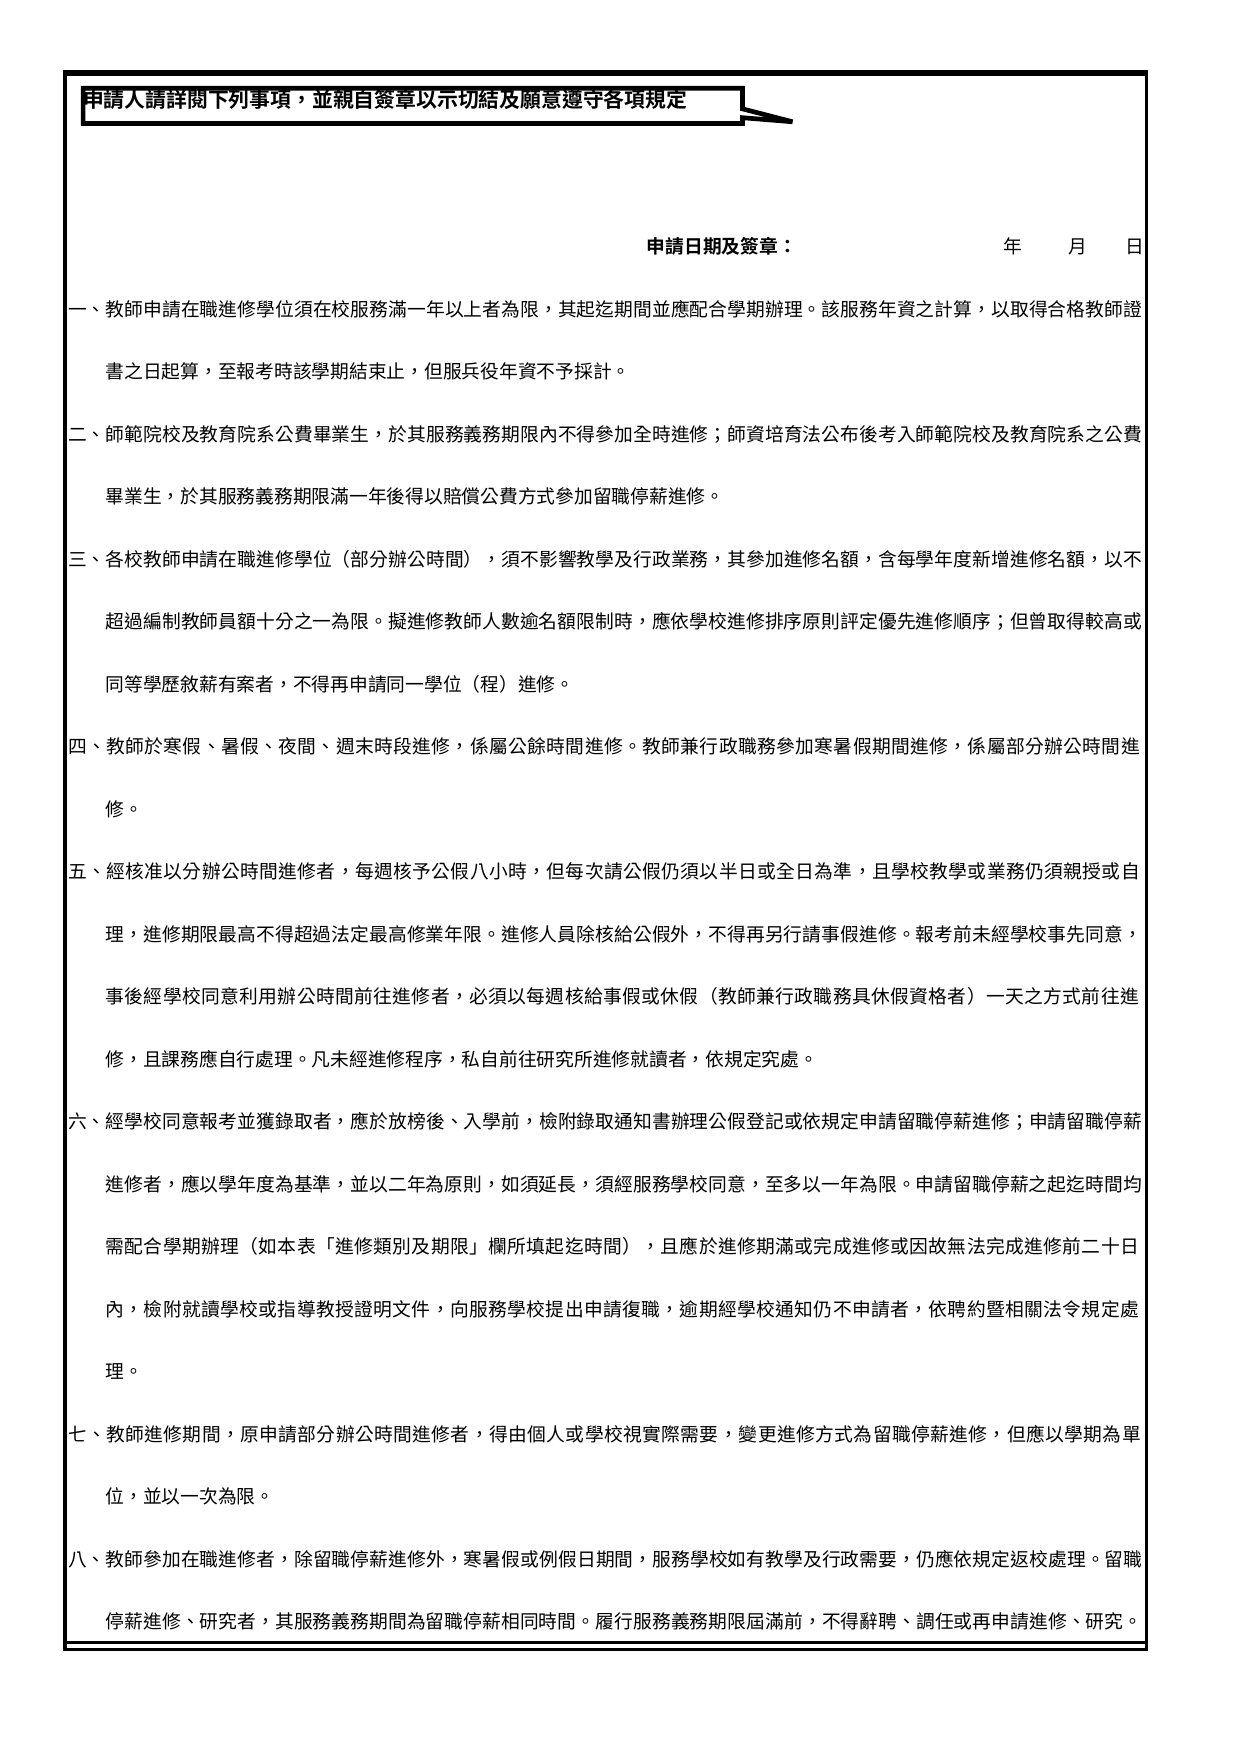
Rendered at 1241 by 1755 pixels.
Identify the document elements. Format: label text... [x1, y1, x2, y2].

table_cell 申請日期及簽章： 年 月 日 一、教師申請在職進修學位須在校服務滿一年以上者為限，其起迄期間並應配合學期辦理。該服務年資之計算，以取得合格教師證書之日起算，至報考時該學期結束止，但服兵役年資不予採計。 二、師範院校及教育院系公費畢業生，於其服務義務期限內不得參加全時進修；師資培育法公布後考入師範院校及教育院系之公費畢業生，於其服務義務期限滿一年後得以賠償公費方式參加留職停薪進修。 三、各校教師申請在職進修學位（部分辦公時間），須不影響教學及行政業務，其參加進修名額，含每學年度新增進修名額，以不超過編制教師員額十分之一為限。擬進修教師人數逾名額限制時，應依學校進修排序原則評定優先進修順序；但曾取得較高或同等學歷敘薪有案者，不得再申請同一學位（程）進修。 四、教師於寒假、暑假、夜間、週末時段進修，係屬公餘時間進修。教師兼行政職務參加寒暑假期間進修，係屬部分辦公時間進修。 五、經核准以分辦公時間進修者，每週核予公假八小時，但每次請公假仍須以半日或全日為準，且學校教學或業務仍須親授或自理，進修期限最高不得超過法定最高修業年限。進修人員除核給公假外，不得再另行請事假進修。報考前未經學校事先同意，事後經學校同意利用辦公時間前往進修者，必須以每週核給事假或休假（教師兼行政職務具休假資格者）一天之方式前往進修，且課務應自行處理。凡未經進修程序，私自前往研究所進修就讀者，依規定究處。 六、經學校同意報考並獲錄取者，應於放榜後、入學前，檢附錄取通知書辦理公假登記或依規定申請留職停薪進修；申請留職停薪進修者，應以學年度為基準，並以二年為原則，如須延長，須經服務學校同意，至多以一年為限。申請留職停薪之起迄時間均需配合學期辦理（如本表「進修類別及期限」欄所填起迄時間），且應於進修期滿或完成進修或因故無法完成進修前二十日內，檢附就讀學校或指導教授證明文件，向服務學校提出申請復職，逾期經學校通知仍不申請者，依聘約暨相關法令規定處理。 七、教師進修期間，原申請部分辦公時間進修者，得由個人或學校視實際需要，變更進修方式為留職停薪進修，但應以學期為單位，並以一次為限。 八、教師參加在職進修者，除留職停薪進修外，寒暑假或例假日期間，服務學校如有教學及行政需要，仍應依規定返校處理。留職停薪進修、研究者，其服務義務期間為留職停薪相同時間。履行服務義務期限屆滿前，不得辭聘、調任或再申請進修、研究。但因教學或業務特殊需要，應經教師評審委員會審查通過及學校同意。經核准再次申請進修者，將來取得學位後必須履行前後進修學位累計應服務之義務。 九、依法令規定，留職停薪期間不計入成績考核及退休（職）年資，復職後亦不得購買年資，相關福利及保險亦均應依有關法令之規定辦理。又復職後應配合機關學校當時業務（課務）需要，接受業務（課務）之安排，而不以留職停薪前原業務（課務）為限。 十、違反前條規定之服務義務者，除依規定懲處外，應按未履行義務之期間比例，賠償進修期間所支領之公費及補助。但其違反之事由因不可歸責於進修人員者，免除其賠償責任。進修人員所應負之賠償責任，經通知限期繳納應賠償金額，逾期不繳納者，依法移送強制執行。 十一、依教育部85.1.22台（85）人（一）字第85001298號函釋，教師在職進修取得碩士學位，依其新取得學歷核薪，並按服務年資每滿一年提敘一級，惟應扣除進修期間之年資，但休學期間同意不計入進修期間。 [67, 76, 1145, 1641]
